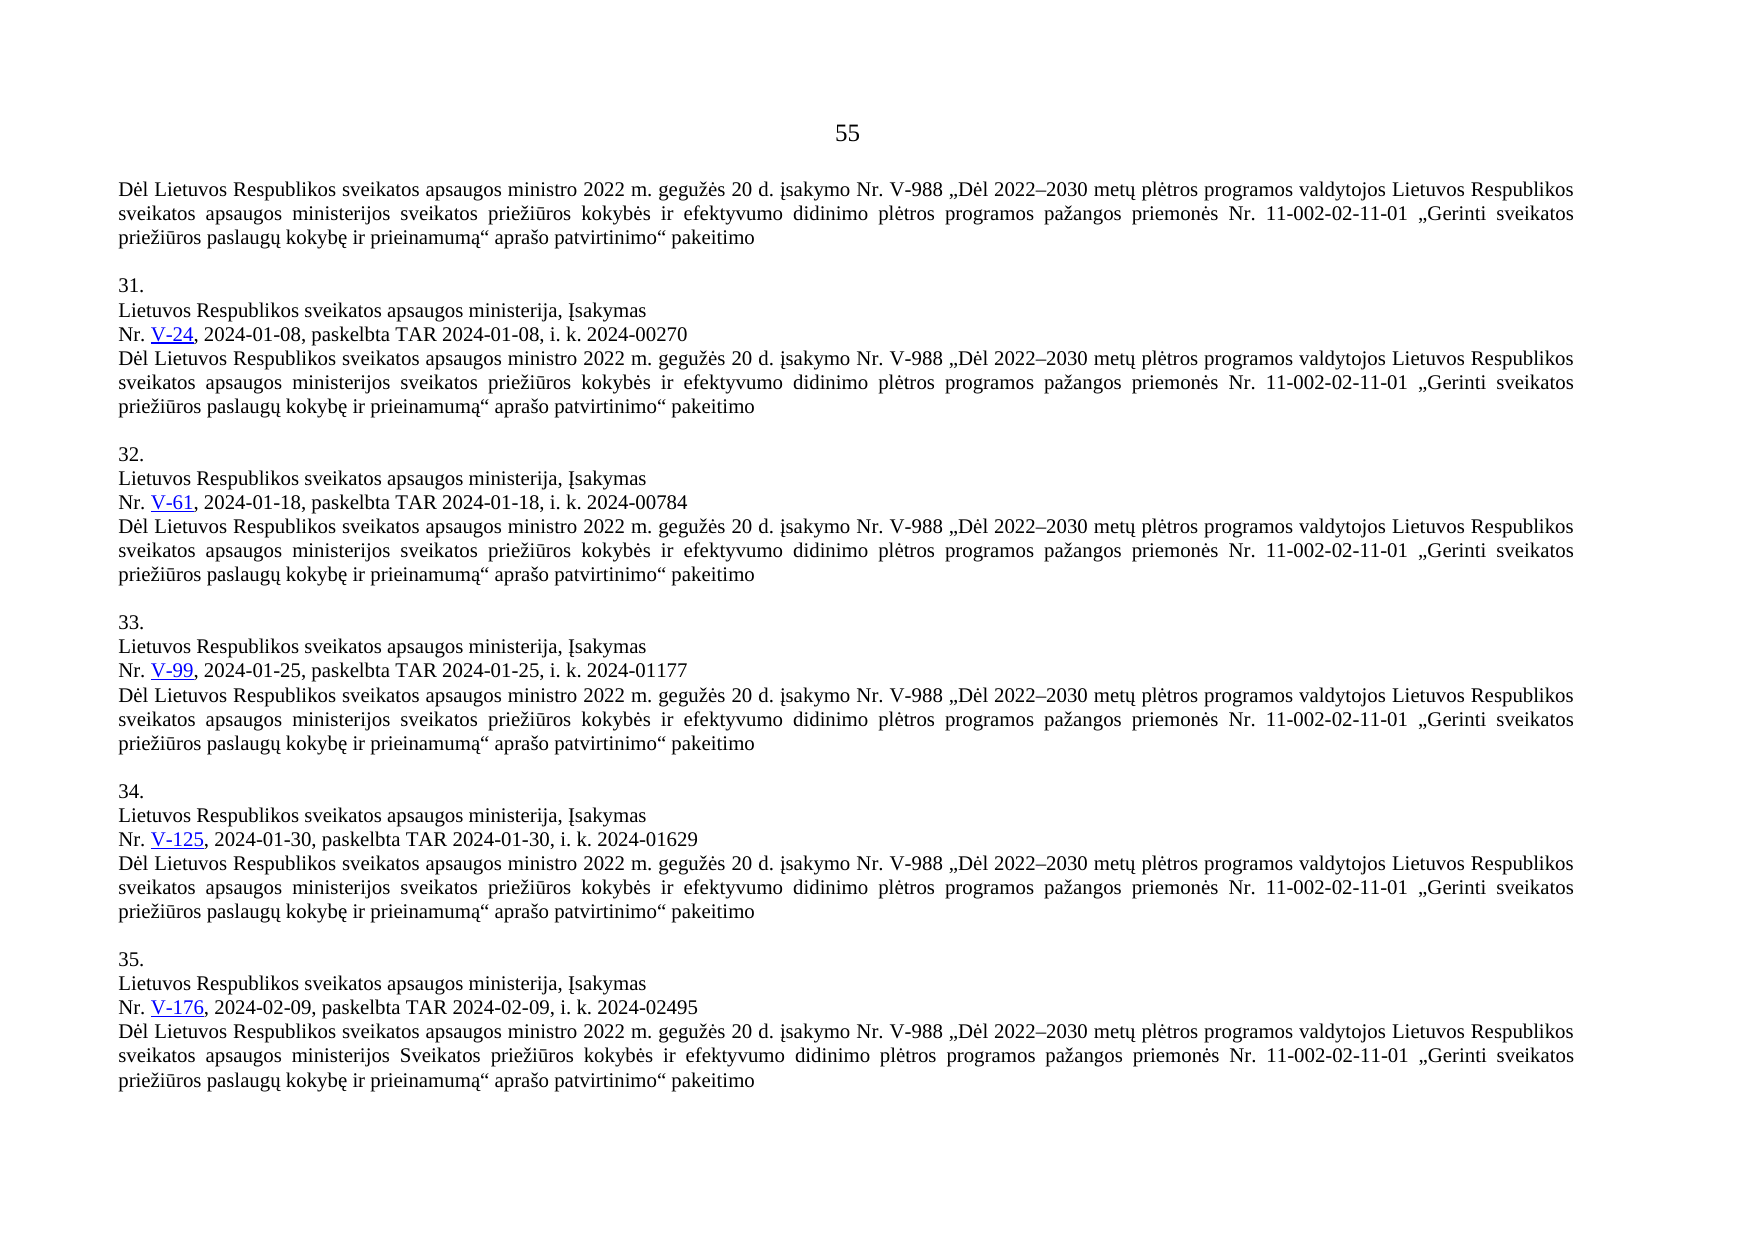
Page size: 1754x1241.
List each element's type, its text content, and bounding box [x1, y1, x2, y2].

text Dėl Lietuvos Respublikos sveikatos apsaugos ministro 2022 m. gegužės 20 d. įsakymo Nr. V-988 „Dėl 2022–2030 metų plėtros programos valdytojos Lietuvos Respublikos sveikatos apsaugos ministerijos sveikatos priežiūros kokybės ir efektyvumo didinimo plėtros programos pažangos priemonės Nr. 11-002-02-11-01 „Gerinti sveikatos priežiūros paslaugų kokybę ir prieinamumą“ aprašo patvirtinimo“ pakeitimo [118, 851, 1577, 923]
text Dėl Lietuvos Respublikos sveikatos apsaugos ministro 2022 m. gegužės 20 d. įsakymo Nr. V-988 „Dėl 2022–2030 metų plėtros programos valdytojos Lietuvos Respublikos sveikatos apsaugos ministerijos sveikatos priežiūros kokybės ir efektyvumo didinimo plėtros programos pažangos priemonės Nr. 11-002-02-11-01 „Gerinti sveikatos priežiūros paslaugų kokybę ir prieinamumą“ aprašo patvirtinimo“ pakeitimo [118, 682, 1577, 755]
text Nr. V-24, 2024-01-08, paskelbta TAR 2024-01-08, i. k. 2024-00270 [118, 322, 1577, 346]
text 35. [118, 947, 1577, 971]
text Dėl Lietuvos Respublikos sveikatos apsaugos ministro 2022 m. gegužės 20 d. įsakymo Nr. V-988 „Dėl 2022–2030 metų plėtros programos valdytojos Lietuvos Respublikos sveikatos apsaugos ministerijos sveikatos priežiūros kokybės ir efektyvumo didinimo plėtros programos pažangos priemonės Nr. 11-002-02-11-01 „Gerinti sveikatos priežiūros paslaugų kokybę ir prieinamumą“ aprašo patvirtinimo“ pakeitimo [118, 177, 1577, 249]
text 32. [118, 442, 1577, 466]
text 34. [118, 779, 1577, 803]
text Lietuvos Respublikos sveikatos apsaugos ministerija, Įsakymas [118, 297, 1577, 322]
text Nr. V-176, 2024-02-09, paskelbta TAR 2024-02-09, i. k. 2024-02495 [118, 995, 1577, 1019]
text Lietuvos Respublikos sveikatos apsaugos ministerija, Įsakymas [118, 466, 1577, 490]
text Lietuvos Respublikos sveikatos apsaugos ministerija, Įsakymas [118, 971, 1577, 995]
text Dėl Lietuvos Respublikos sveikatos apsaugos ministro 2022 m. gegužės 20 d. įsakymo Nr. V-988 „Dėl 2022–2030 metų plėtros programos valdytojos Lietuvos Respublikos sveikatos apsaugos ministerijos Sveikatos priežiūros kokybės ir efektyvumo didinimo plėtros programos pažangos priemonės Nr. 11-002-02-11-01 „Gerinti sveikatos priežiūros paslaugų kokybę ir prieinamumą“ aprašo patvirtinimo“ pakeitimo [118, 1019, 1577, 1092]
text Dėl Lietuvos Respublikos sveikatos apsaugos ministro 2022 m. gegužės 20 d. įsakymo Nr. V-988 „Dėl 2022–2030 metų plėtros programos valdytojos Lietuvos Respublikos sveikatos apsaugos ministerijos sveikatos priežiūros kokybės ir efektyvumo didinimo plėtros programos pažangos priemonės Nr. 11-002-02-11-01 „Gerinti sveikatos priežiūros paslaugų kokybę ir prieinamumą“ aprašo patvirtinimo“ pakeitimo [118, 514, 1577, 586]
text 31. [118, 273, 1577, 297]
text Nr. V-61, 2024-01-18, paskelbta TAR 2024-01-18, i. k. 2024-00784 [118, 490, 1577, 514]
text Dėl Lietuvos Respublikos sveikatos apsaugos ministro 2022 m. gegužės 20 d. įsakymo Nr. V-988 „Dėl 2022–2030 metų plėtros programos valdytojos Lietuvos Respublikos sveikatos apsaugos ministerijos sveikatos priežiūros kokybės ir efektyvumo didinimo plėtros programos pažangos priemonės Nr. 11-002-02-11-01 „Gerinti sveikatos priežiūros paslaugų kokybę ir prieinamumą“ aprašo patvirtinimo“ pakeitimo [118, 346, 1577, 418]
text Nr. V-125, 2024-01-30, paskelbta TAR 2024-01-30, i. k. 2024-01629 [118, 827, 1577, 851]
text Lietuvos Respublikos sveikatos apsaugos ministerija, Įsakymas [118, 803, 1577, 827]
text Nr. V-99, 2024-01-25, paskelbta TAR 2024-01-25, i. k. 2024-01177 [118, 658, 1577, 682]
text Lietuvos Respublikos sveikatos apsaugos ministerija, Įsakymas [118, 634, 1577, 658]
text 33. [118, 610, 1577, 634]
